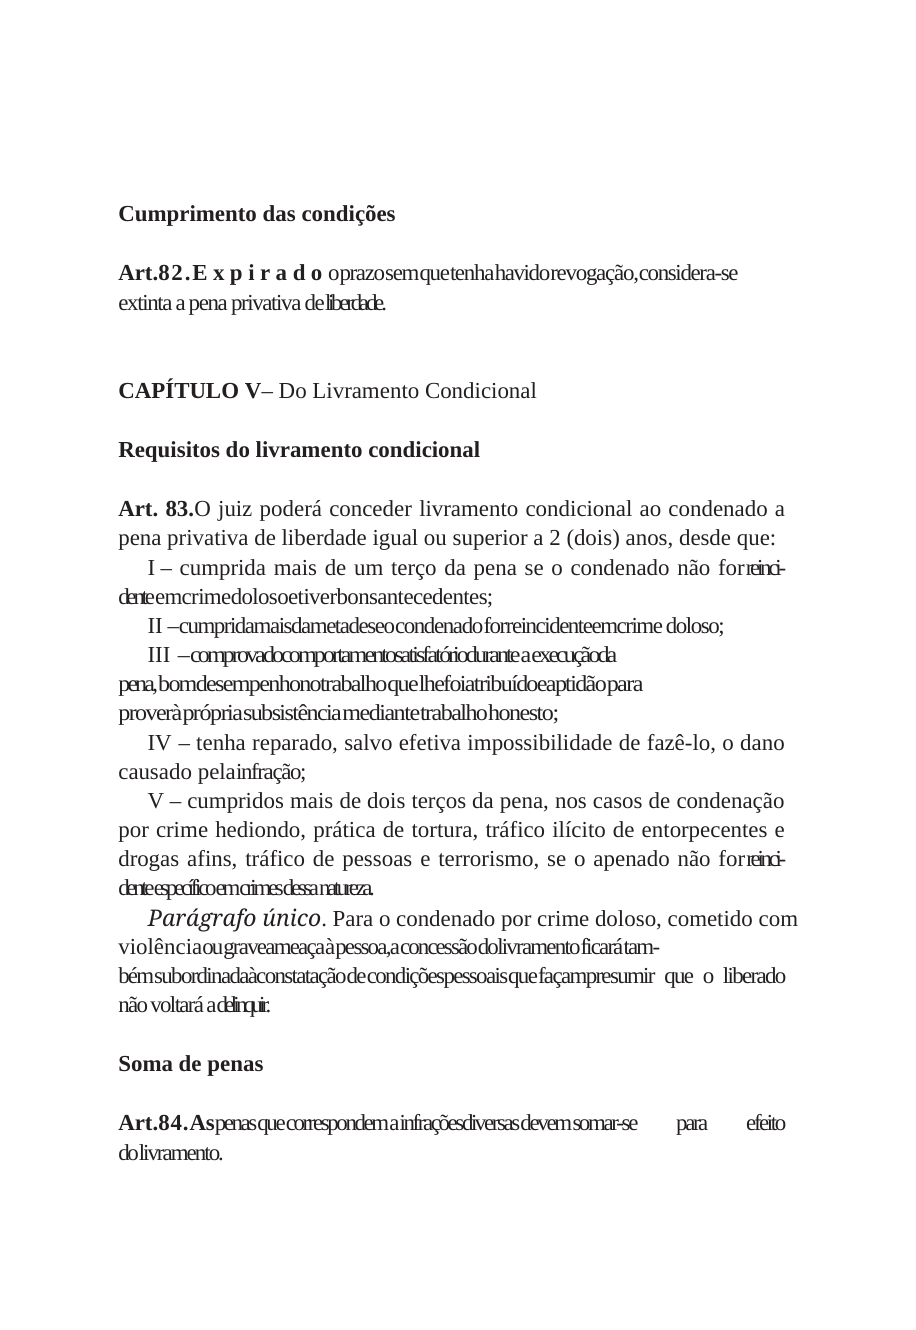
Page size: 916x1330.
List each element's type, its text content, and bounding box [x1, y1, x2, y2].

text CAPÍTULO V– Do Livramento Condicional [118, 377, 809, 403]
text Parágrafo único. Para o condenado por crime doloso, cometido com [148, 904, 809, 932]
subtitle Soma de penas [118, 1050, 809, 1077]
list – tenha reparado, salvo efetiva impossibilidade de fazê-lo, o dano causado pelainfração; [118, 729, 786, 784]
subtitle Cumprimento das condições [118, 200, 809, 227]
text violênciaougraveameaçaàpessoa,aconcessãodolivramentoficarátam- bémsubordinadaàconstataçãodecondiçõespessoaisquefaçampresumir que o liberado não voltará adelinquir. [118, 933, 786, 1018]
subtitle Requisitos do livramento condicional [118, 436, 809, 462]
list – cumprida mais de um terço da pena se o condenado não forreinci- denteemcrimedolosoetiverbonsantecedentes; [118, 553, 786, 609]
list – cumpridos mais de dois terços da pena, nos casos de condenação por crime hediondo, prática de tortura, tráfico ilícito de entorpecentes e drogas afins, tráfico de pessoas e terrorismo, se o apenado não forreinci- dente específico em crimes dessanatureza. [118, 787, 786, 901]
list –cumpridamaisdametadeseocondenadoforreincidenteemcrime doloso; [118, 612, 786, 638]
text Art. 83.O juiz poderá conceder livramento condicional ao condenado a pena privativa de liberdade igual ou superior a 2 (dois) anos, desde que: [118, 495, 786, 551]
text Art.82.Expiradooprazosemquetenhahavidorevogação,considera-se extinta a pena privativa deliberdade. [118, 259, 786, 315]
text Art.84.Aspenasquecorrespondemainfraçõesdiversasdevemsomar-se para efeito dolivramento. [118, 1109, 786, 1165]
list –comprovadocomportamentosatisfatórioduranteaexecuçãoda pena,bomdesempenhonotrabalhoquelhefoiatribuídoeaptidãopara proveràprópriasubsistênciamediantetrabalhohonesto; [118, 641, 786, 726]
